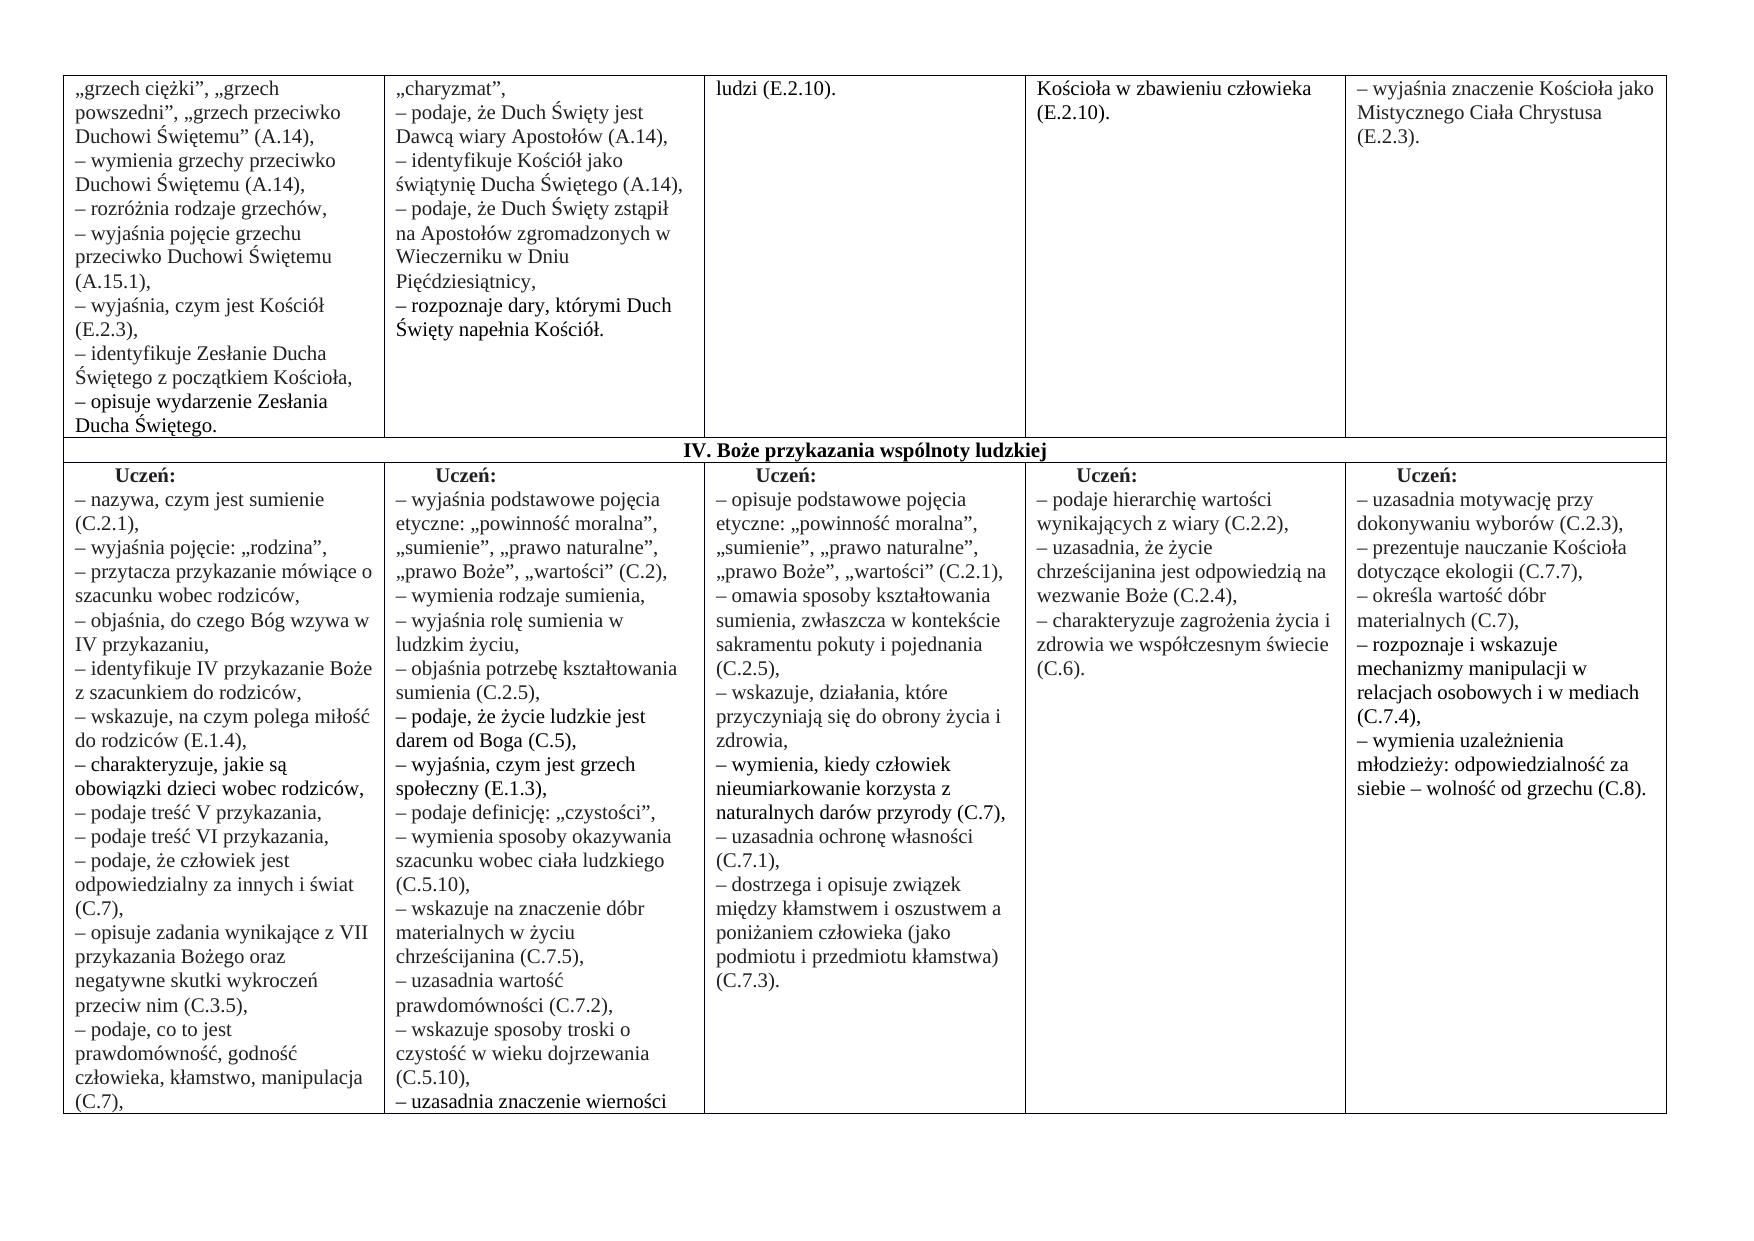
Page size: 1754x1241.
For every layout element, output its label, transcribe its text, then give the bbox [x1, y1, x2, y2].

table_cell Uczeń: – wyjaśnia podstawowe pojęcia etyczne: „powinność moralna”, „sumienie”, „prawo naturalne”, „prawo Boże”, „wartości” (C.2), – wymienia rodzaje sumienia, – wyjaśnia rolę sumienia w ludzkim życiu, – objaśnia potrzebę kształtowania sumienia (C.2.5), – podaje, że życie ludzkie jest darem od Boga (C.5), – wyjaśnia, czym jest grzech społeczny (E.1.3), – podaje definicję: „czystości”, – wymienia sposoby okazywania szacunku wobec ciała ludzkiego (C.5.10), – wskazuje na znaczenie dóbr materialnych w życiu chrześcijanina (C.7.5), – uzasadnia wartość prawdomówności (C.7.2), – wskazuje sposoby troski o czystość w wieku dojrzewania (C.5.10), – uzasadnia znaczenie wierności [385, 463, 704, 1113]
table_cell IV. Boże przykazania wspólnoty ludzkiej [64, 438, 1666, 462]
table_cell Kościoła w zbawieniu człowieka (E.2.10). [1026, 76, 1345, 437]
table_cell Uczeń: – uzasadnia motywację przy dokonywaniu wyborów (C.2.3), – prezentuje nauczanie Kościoła dotyczące ekologii (C.7.7), – określa wartość dóbr materialnych (C.7), – rozpoznaje i wskazuje mechanizmy manipulacji w relacjach osobowych i w mediach (C.7.4), – wymienia uzależnienia młodzieży: odpowiedzialność za siebie – wolność od grzechu (C.8). [1346, 463, 1666, 1113]
table_cell Uczeń: – podaje hierarchię wartości wynikających z wiary (C.2.2), – uzasadnia, że życie chrześcijanina jest odpowiedzią na wezwanie Boże (C.2.4), – charakteryzuje zagrożenia życia i zdrowia we współczesnym świecie (C.6). [1026, 463, 1345, 1113]
table_cell Uczeń: – nazywa, czym jest sumienie (C.2.1), – wyjaśnia pojęcie: „rodzina”, – przytacza przykazanie mówiące o szacunku wobec rodziców, – objaśnia, do czego Bóg wzywa w IV przykazaniu, – identyfikuje IV przykazanie Boże z szacunkiem do rodziców, – wskazuje, na czym polega miłość do rodziców (E.1.4), – charakteryzuje, jakie są obowiązki dzieci wobec rodziców, – podaje treść V przykazania, – podaje treść VI przykazania, – podaje, że człowiek jest odpowiedzialny za innych i świat (C.7), – opisuje zadania wynikające z VII przykazania Bożego oraz negatywne skutki wykroczeń przeciw nim (C.3.5), – podaje, co to jest prawdomówność, godność człowieka, kłamstwo, manipulacja (C.7), [64, 463, 384, 1113]
table_cell ludzi (E.2.10). [705, 76, 1025, 437]
table_cell „charyzmat”, – podaje, że Duch Święty jest Dawcą wiary Apostołów (A.14), – identyfikuje Kościół jako świątynię Ducha Świętego (A.14), – podaje, że Duch Święty zstąpił na Apostołów zgromadzonych w Wieczerniku w Dniu Pięćdziesiątnicy, – rozpoznaje dary, którymi Duch Święty napełnia Kościół. [385, 76, 704, 437]
table_cell „grzech ciężki”, „grzech powszedni”, „grzech przeciwko Duchowi Świętemu” (A.14), – wymienia grzechy przeciwko Duchowi Świętemu (A.14), – rozróżnia rodzaje grzechów, – wyjaśnia pojęcie grzechu przeciwko Duchowi Świętemu (A.15.1), – wyjaśnia, czym jest Kościół (E.2.3), – identyfikuje Zesłanie Ducha Świętego z początkiem Kościoła, – opisuje wydarzenie Zesłania Ducha Świętego. [64, 76, 384, 437]
table_cell – wyjaśnia znaczenie Kościoła jako Mistycznego Ciała Chrystusa (E.2.3). [1346, 76, 1666, 437]
table_cell Uczeń: – opisuje podstawowe pojęcia etyczne: „powinność moralna”, „sumienie”, „prawo naturalne”, „prawo Boże”, „wartości” (C.2.1), – omawia sposoby kształtowania sumienia, zwłaszcza w kontekście sakramentu pokuty i pojednania (C.2.5), – wskazuje, działania, które przyczyniają się do obrony życia i zdrowia, – wymienia, kiedy człowiek nieumiarkowanie korzysta z naturalnych darów przyrody (C.7), – uzasadnia ochronę własności (C.7.1), – dostrzega i opisuje związek między kłamstwem i oszustwem a poniżaniem człowieka (jako podmiotu i przedmiotu kłamstwa) (C.7.3). [705, 463, 1025, 1113]
